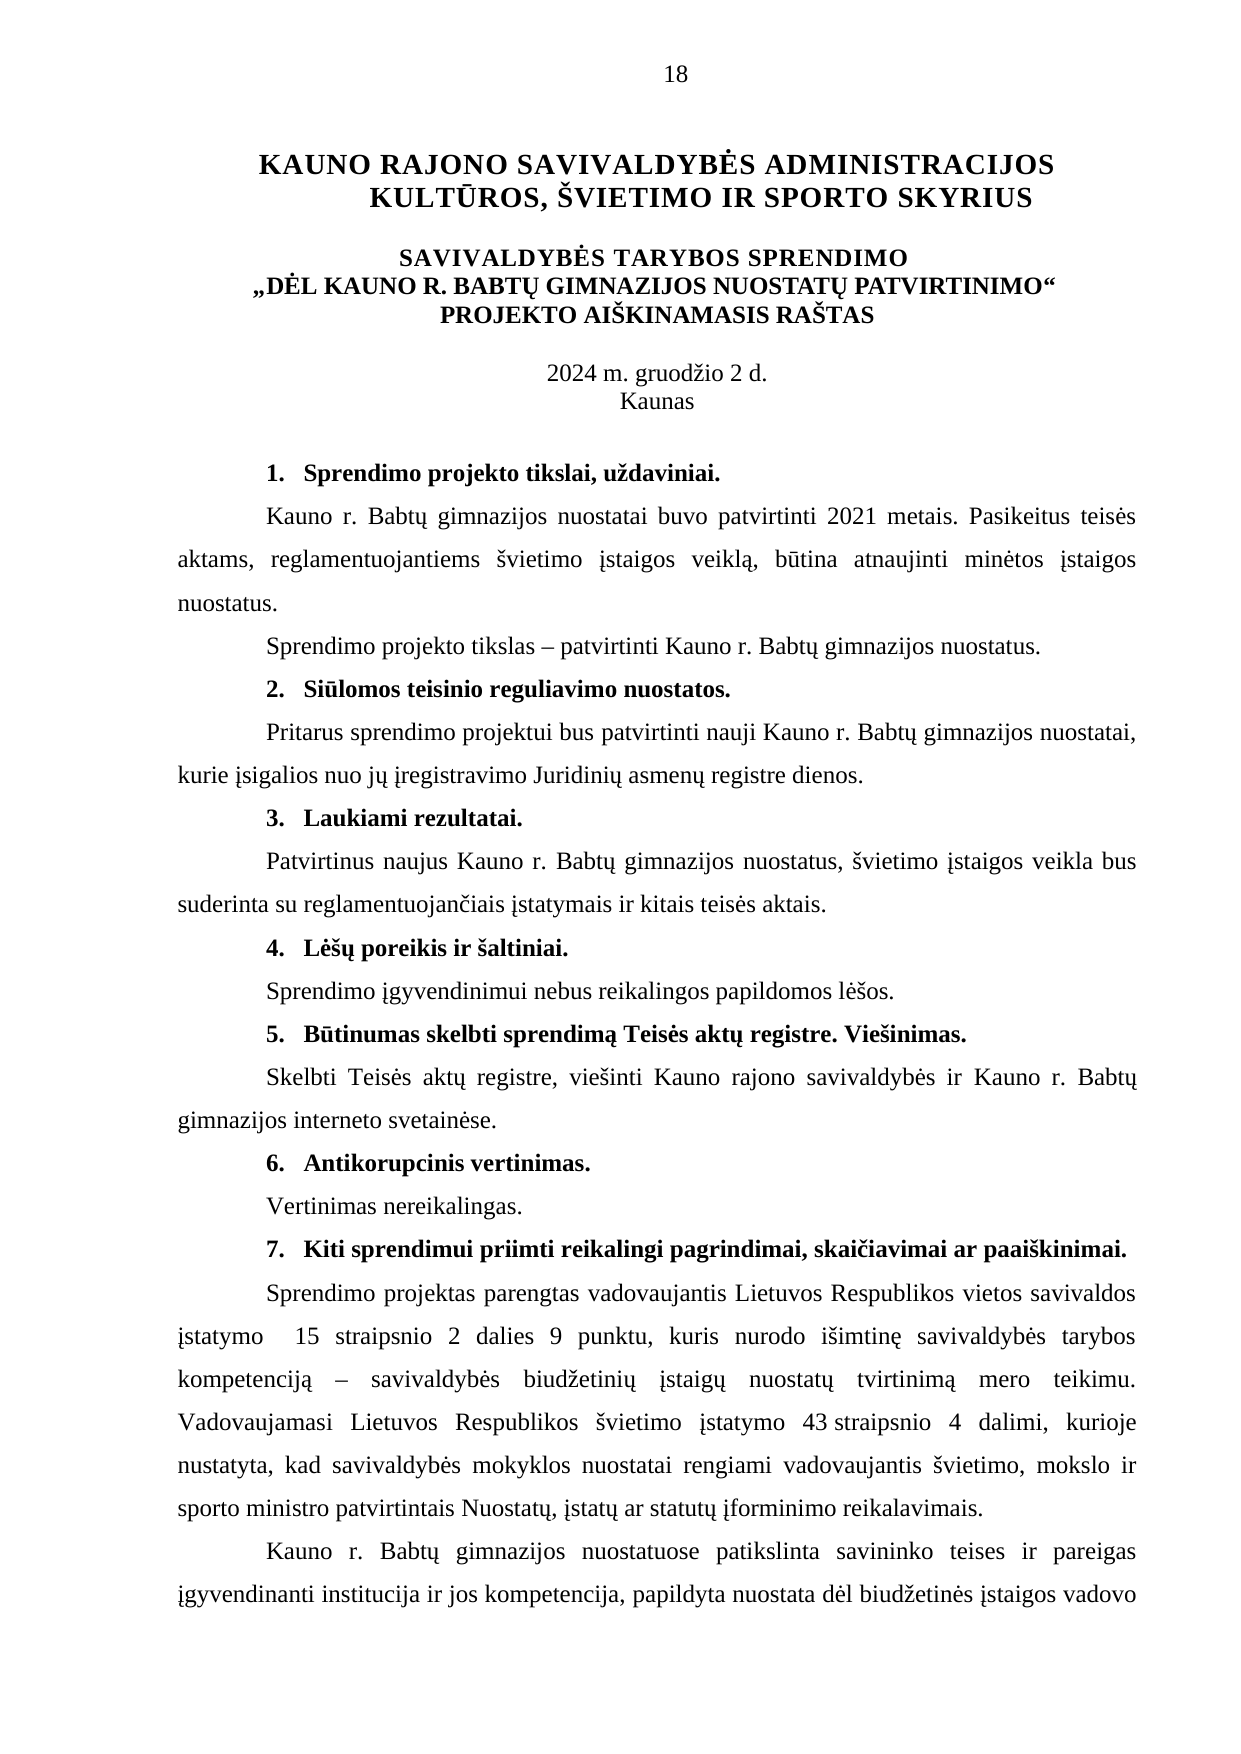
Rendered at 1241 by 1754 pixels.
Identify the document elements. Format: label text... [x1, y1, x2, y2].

text 4. Lėšų poreikis ir šaltiniai. [266, 933, 1137, 961]
text KAUNO RAJONO SAVIVALDYBĖS ADMINISTRACIJOS [177, 147, 1137, 180]
text 5. Būtinumas skelbti sprendimą Teisės aktų registre. Viešinimas. [266, 1019, 1137, 1048]
text „Dėl KAUNO R. BABTŲ GIMNAZIJOS NUOSTATŲ PATVIRTINIMO“ [177, 271, 1137, 300]
text 1. Sprendimo projekto tikslai, uždaviniai. [266, 458, 1137, 487]
text Pritarus sprendimo projektui bus patvirtinti nauji Kauno r. Babtų gimnazijos nuostatai, kurie įsigalios nuo jų įregistravimo Juridinių asmenų registre dienos. [177, 717, 1137, 789]
text 2. Siūlomos teisinio reguliavimo nuostatos. [266, 674, 1137, 703]
text SAVIVALDYBĖS TARYBOS SPRENDIMO [177, 243, 1137, 271]
text 3. Laukiami rezultatai. [266, 803, 1137, 832]
text 7. Kiti sprendimui priimti reikalingi pagrindimai, skaičiavimai ar paaiškinimai. [266, 1234, 1137, 1263]
text Sprendimo įgyvendinimui nebus reikalingos papildomos lėšos. [177, 976, 1137, 1004]
text Kauno r. Babtų gimnazijos nuostatai buvo patvirtinti 2021 metais. Pasikeitus teisės aktams, reglamentuojantiems švietimo įstaigos veiklą, būtina atnaujinti minėtos įstaigos nuostatus. [177, 501, 1137, 616]
text 2024 m. gruodžio 2 d. [177, 358, 1137, 386]
text Vertinimas nereikalingas. [177, 1191, 1137, 1220]
text Sprendimo projekto tikslas – patvirtinti Kauno r. Babtų gimnazijos nuostatus. [177, 631, 1137, 659]
text Skelbti Teisės aktų registre, viešinti Kauno rajono savivaldybės ir Kauno r. Babtų gimnazijos interneto svetainėse. [177, 1062, 1137, 1134]
text KULTŪROS, ŠVIETIMO IR SPORTO SKYRIUS [177, 180, 1137, 214]
text PROJEKTO AIŠKINAMASIS RAŠTAS [177, 300, 1137, 329]
text Kaunas [177, 386, 1137, 415]
text Sprendimo projektas parengtas vadovaujantis Lietuvos Respublikos vietos savivaldos įstatymo 15 straipsnio 2 dalies 9 punktu, kuris nurodo išimtinę savivaldybės tarybos kompetenciją – savivaldybės biudžetinių įstaigų nuostatų tvirtinimą mero teikimu. Vadovaujamasi Lietuvos Respublikos švietimo įstatymo 43 straipsnio 4 dalimi, kurioje nustatyta, kad savivaldybės mokyklos nuostatai rengiami vadovaujantis švietimo, mokslo ir sporto ministro patvirtintais Nuostatų, įstatų ar statutų įforminimo reikalavimais. [177, 1278, 1137, 1522]
text 6. Antikorupcinis vertinimas. [266, 1148, 1137, 1177]
text Kauno r. Babtų gimnazijos nuostatuose patikslinta savininko teises ir pareigas įgyvendinanti institucija ir jos kompetencija, papildyta nuostata dėl biudžetinės įstaigos vadovo [177, 1536, 1137, 1608]
text Patvirtinus naujus Kauno r. Babtų gimnazijos nuostatus, švietimo įstaigos veikla bus suderinta su reglamentuojančiais įstatymais ir kitais teisės aktais. [177, 846, 1137, 918]
